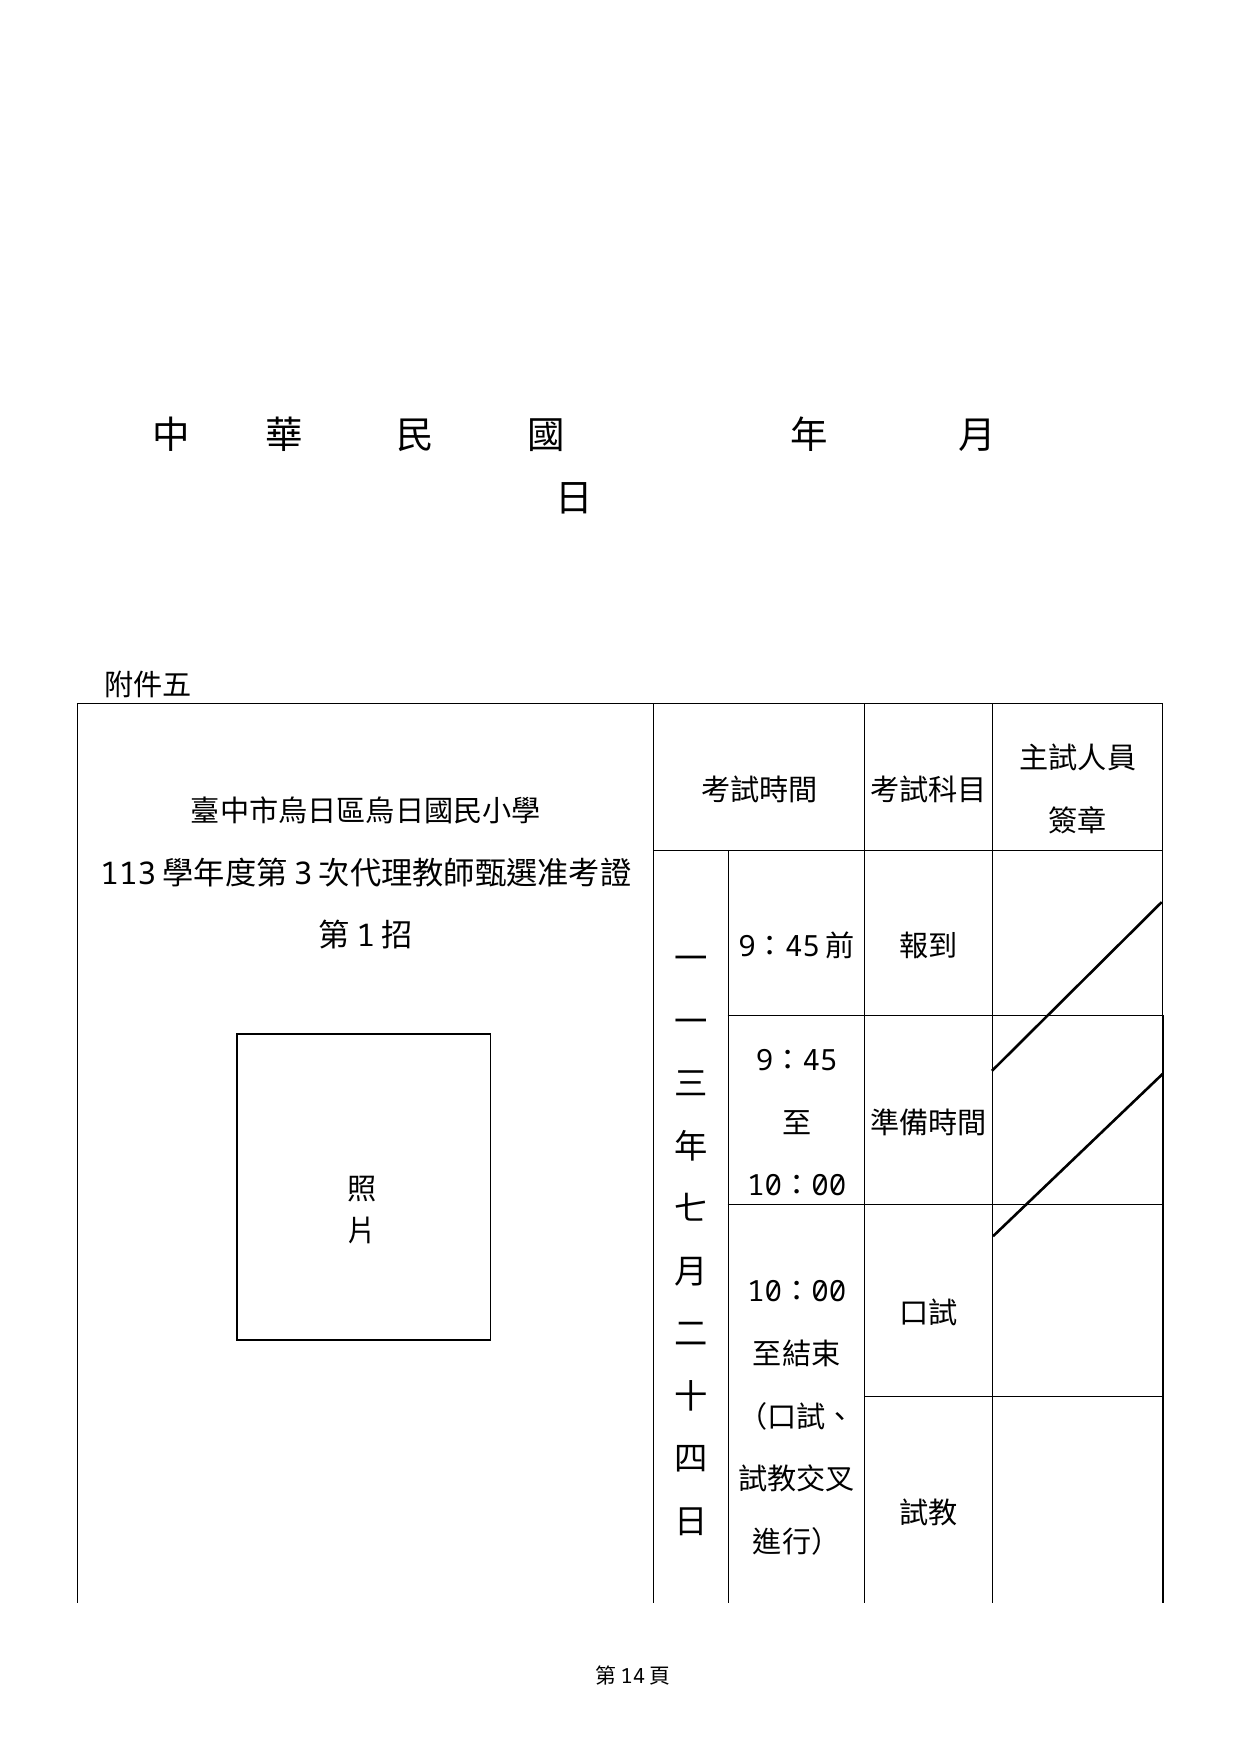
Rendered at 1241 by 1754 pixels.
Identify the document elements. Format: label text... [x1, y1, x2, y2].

table_cell [993, 1205, 1162, 1396]
table_cell 10：00 至結束 （口試、試教交叉進行） [729, 1205, 864, 1603]
table_cell [1052, 905, 1162, 1015]
table_cell 準備時間 [865, 1016, 992, 1204]
table_header 主試人員 簽章 [993, 704, 1162, 850]
table_header 考試科目 [865, 704, 992, 850]
table_header 考試時間 [654, 704, 864, 850]
table_cell 一一三年七月二十四日 [654, 851, 728, 1603]
table_cell [993, 851, 1162, 1015]
table_cell 9：45 至 10：00 [729, 1016, 864, 1204]
table_cell 試教 [865, 1397, 992, 1603]
table_cell 口試 [865, 1205, 992, 1396]
table_cell 報到 [865, 851, 992, 1015]
table_header 臺中市烏日區烏日國民小學 113學年度第3次代理教師甄選准考證 第1招 編號： 姓名： [78, 704, 653, 1603]
table_cell [993, 1397, 1162, 1603]
table_cell [1030, 1078, 1162, 1204]
text 附件五 [94, 641, 996, 703]
table_cell [993, 1016, 1162, 1204]
table_cell 9：45前 [729, 851, 864, 1015]
table_cell [993, 1205, 1022, 1233]
text 中 華 民 國 年 月 日 [94, 391, 1054, 516]
table_cell [993, 1016, 1044, 1066]
